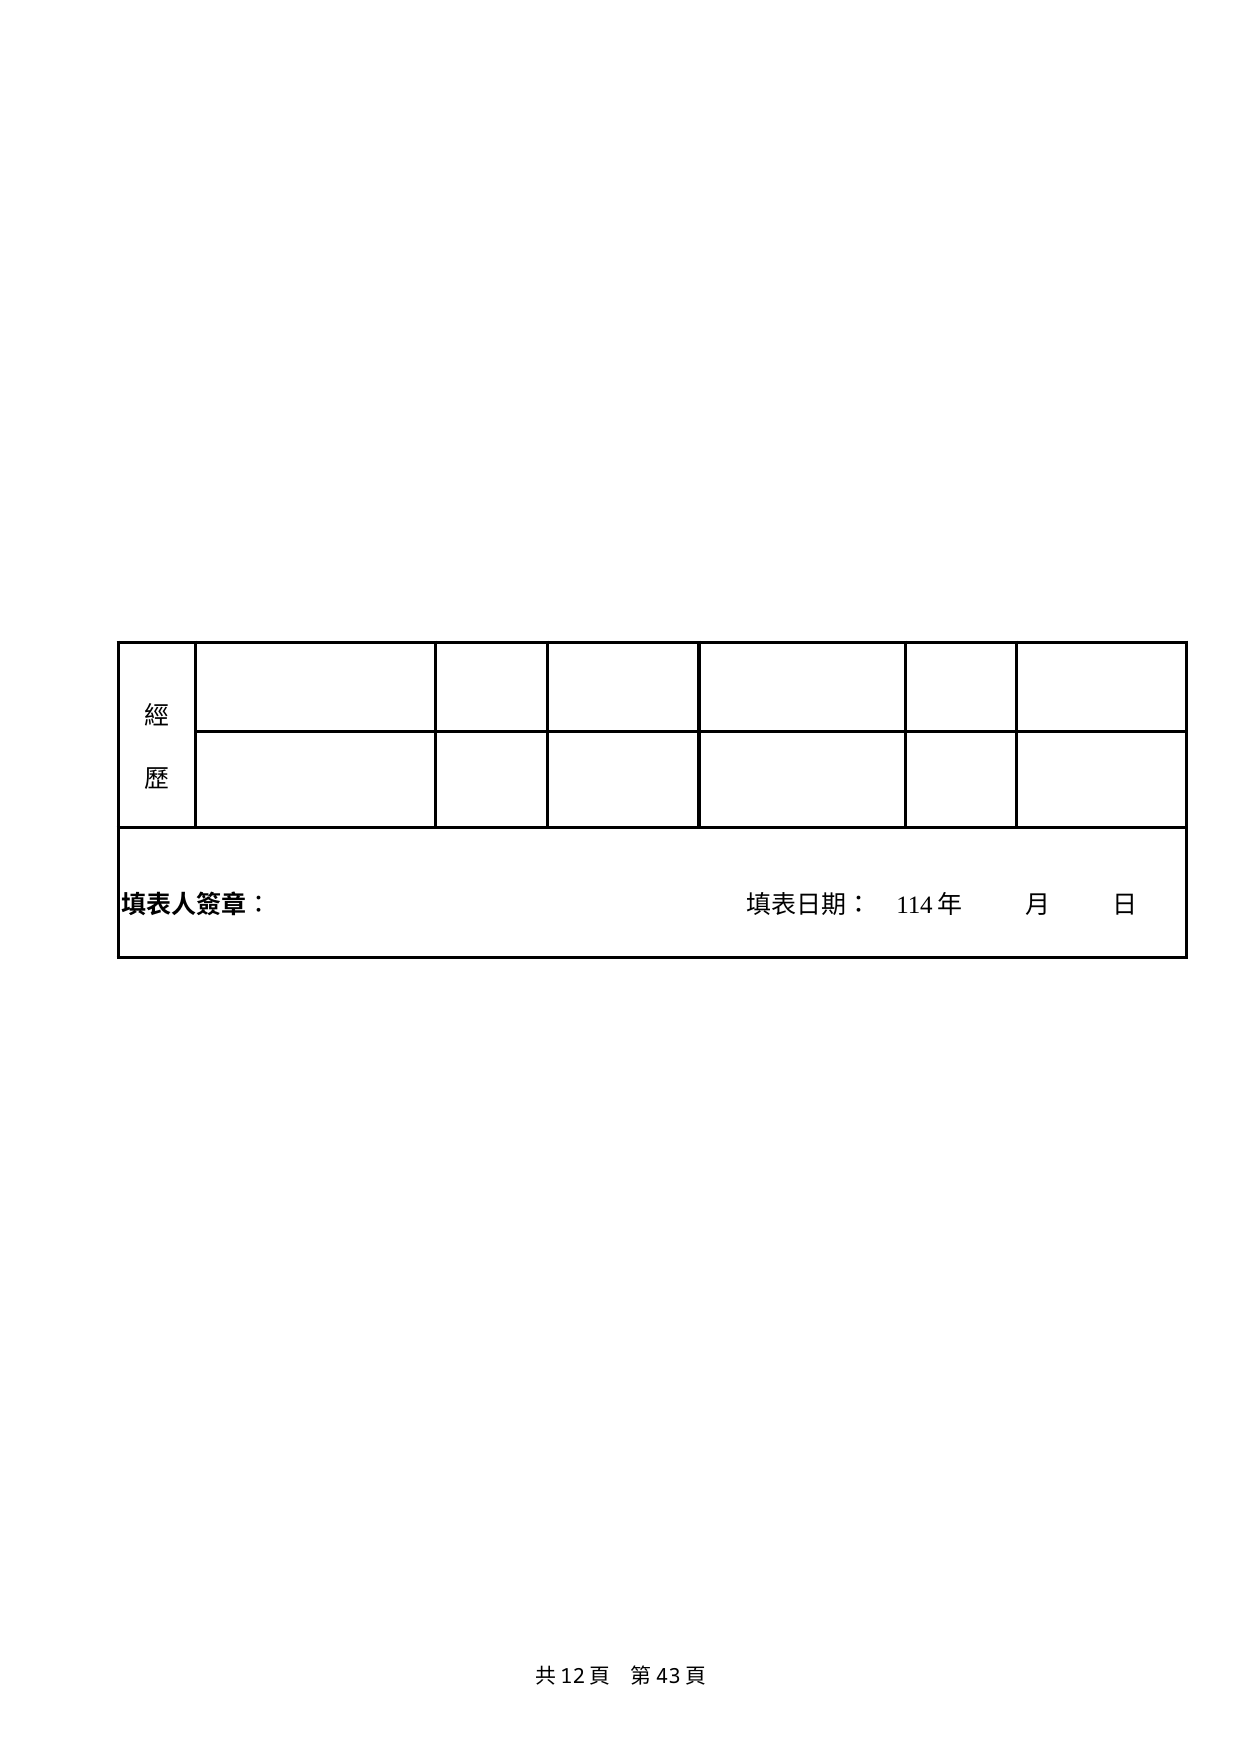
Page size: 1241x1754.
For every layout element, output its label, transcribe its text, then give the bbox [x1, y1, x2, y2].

table_cell [1073, 959, 1077, 1021]
table_cell [197, 733, 434, 826]
table_cell [701, 733, 904, 826]
table_cell [1077, 959, 1187, 1021]
table_cell 填表人簽章： 填表日期： 114年 月 日 [120, 829, 1185, 956]
table_cell [1018, 733, 1185, 826]
table_cell [907, 644, 1015, 730]
table_cell [1018, 644, 1185, 730]
table_cell [437, 644, 546, 730]
table_cell [549, 644, 697, 730]
table_cell [701, 644, 904, 730]
table_cell [197, 644, 434, 730]
table_cell [118, 959, 146, 1021]
table_cell [437, 733, 546, 826]
table_cell [907, 733, 1015, 826]
table_cell 經 歷 [120, 644, 194, 826]
table_cell [549, 733, 697, 826]
table_cell [146, 959, 1073, 1021]
